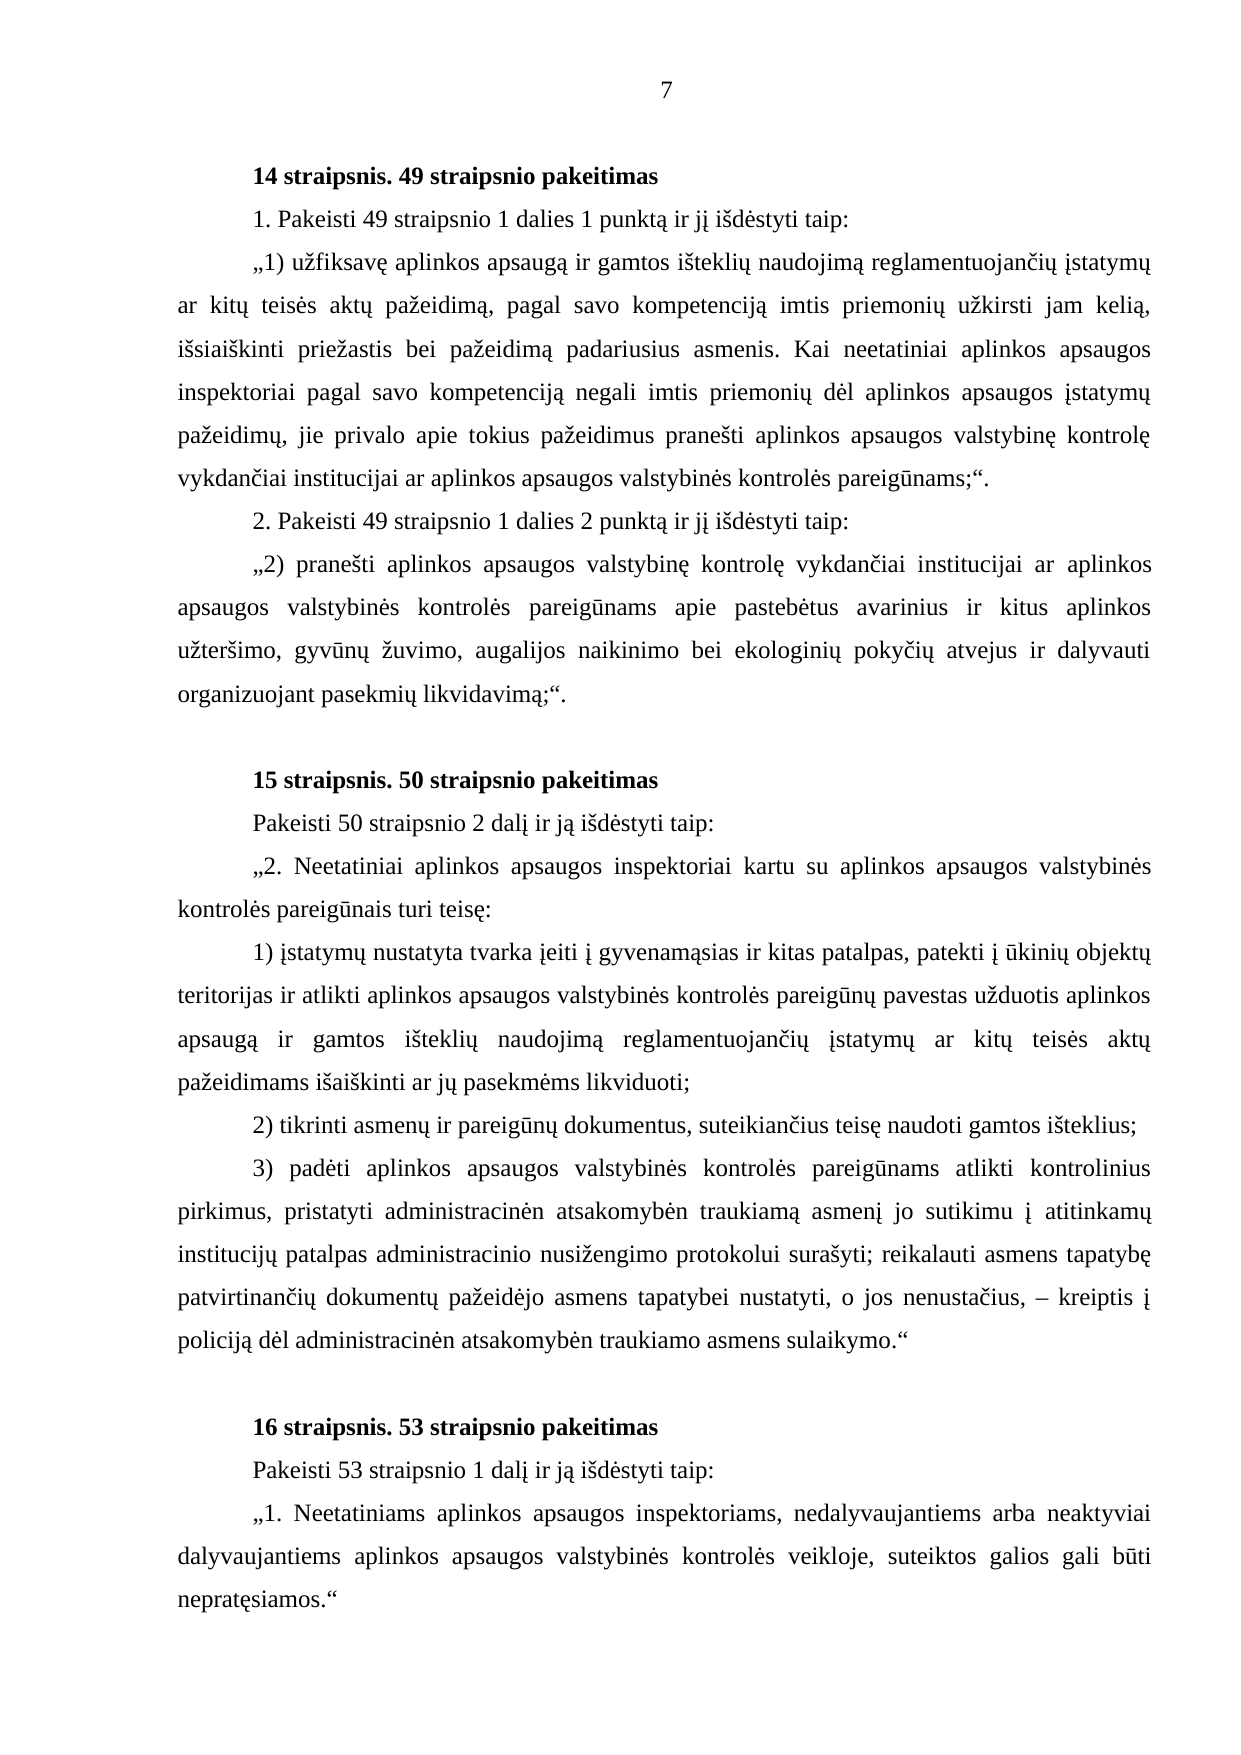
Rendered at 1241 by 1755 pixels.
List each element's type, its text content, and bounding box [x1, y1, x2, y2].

text 15 straipsnis. 50 straipsnio pakeitimas [177, 765, 1152, 794]
text „1. Neetatiniams aplinkos apsaugos inspektoriams, nedalyvaujantiems arba neaktyviai dalyvaujantiems aplinkos apsaugos valstybinės kontrolės veikloje, suteiktos galios gali būti nepratęsiamos.“ [177, 1498, 1152, 1613]
text 2. Pakeisti 49 straipsnio 1 dalies 2 punktą ir jį išdėstyti taip: [177, 506, 1152, 535]
text 14 straipsnis. 49 straipsnio pakeitimas [177, 161, 1152, 190]
text „2. Neetatiniai aplinkos apsaugos inspektoriai kartu su aplinkos apsaugos valstybinės kontrolės pareigūnais turi teisę: [177, 851, 1152, 923]
text „2) pranešti aplinkos apsaugos valstybinę kontrolę vykdančiai institucijai ar aplinkos apsaugos valstybinės kontrolės pareigūnams apie pastebėtus avarinius ir kitus aplinkos užteršimo, gyvūnų žuvimo, augalijos naikinimo bei ekologinių pokyčių atvejus ir dalyvauti organizuojant pasekmių likvidavimą;“. [177, 549, 1152, 707]
text Pakeisti 53 straipsnio 1 dalį ir ją išdėstyti taip: [177, 1455, 1152, 1484]
text Pakeisti 50 straipsnio 2 dalį ir ją išdėstyti taip: [177, 808, 1152, 837]
text „1) užfiksavę aplinkos apsaugą ir gamtos išteklių naudojimą reglamentuojančių įstatymų ar kitų teisės aktų pažeidimą, pagal savo kompetenciją imtis priemonių užkirsti jam kelią, išsiaiškinti priežastis bei pažeidimą padariusius asmenis. Kai neetatiniai aplinkos apsaugos inspektoriai pagal savo kompetenciją negali imtis priemonių dėl aplinkos apsaugos įstatymų pažeidimų, jie privalo apie tokius pažeidimus pranešti aplinkos apsaugos valstybinę kontrolę vykdančiai institucijai ar aplinkos apsaugos valstybinės kontrolės pareigūnams;“. [177, 247, 1152, 492]
text 2) tikrinti asmenų ir pareigūnų dokumentus, suteikiančius teisę naudoti gamtos išteklius; [177, 1110, 1152, 1139]
text 16 straipsnis. 53 straipsnio pakeitimas [177, 1412, 1152, 1441]
text 1. Pakeisti 49 straipsnio 1 dalies 1 punktą ir jį išdėstyti taip: [177, 204, 1152, 233]
text 3) padėti aplinkos apsaugos valstybinės kontrolės pareigūnams atlikti kontrolinius pirkimus, pristatyti administracinėn atsakomybėn traukiamą asmenį jo sutikimu į atitinkamų institucijų patalpas administracinio nusižengimo protokolui surašyti; reikalauti asmens tapatybę patvirtinančių dokumentų pažeidėjo asmens tapatybei nustatyti, o jos nenustačius, – kreiptis į policiją dėl administracinėn atsakomybėn traukiamo asmens sulaikymo.“ [177, 1153, 1152, 1354]
text 1) įstatymų nustatyta tvarka įeiti į gyvenamąsias ir kitas patalpas, patekti į ūkinių objektų teritorijas ir atlikti aplinkos apsaugos valstybinės kontrolės pareigūnų pavestas užduotis aplinkos apsaugą ir gamtos išteklių naudojimą reglamentuojančių įstatymų ar kitų teisės aktų pažeidimams išaiškinti ar jų pasekmėms likviduoti; [177, 937, 1152, 1096]
